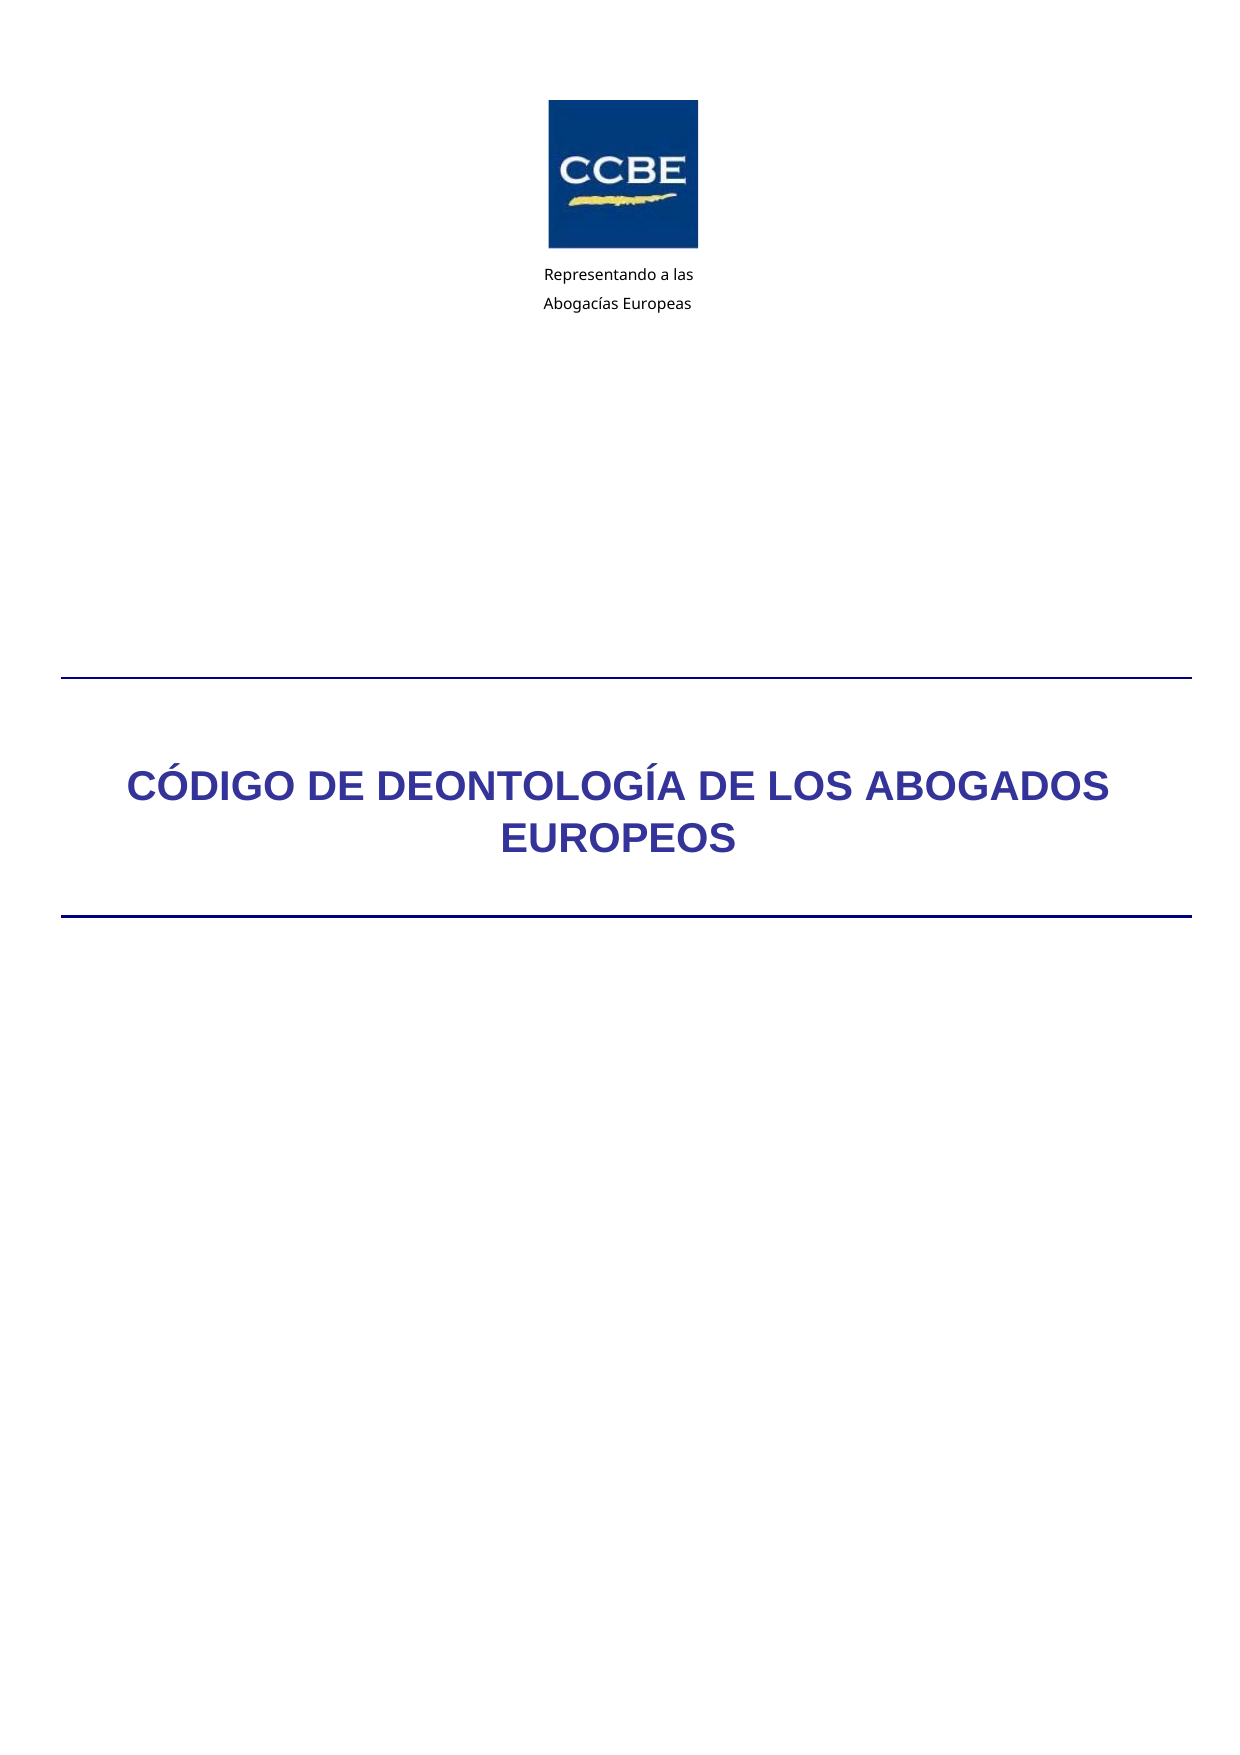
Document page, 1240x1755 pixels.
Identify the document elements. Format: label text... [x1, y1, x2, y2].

text CÓDIGO DE DEONTOLOGÍA DE LOS ABOGADOS [62, 762, 1186, 810]
text Abogacías Europeas [62, 290, 1186, 314]
text EUROPEOS [62, 813, 1186, 861]
text Representando a las [61, 250, 1186, 287]
